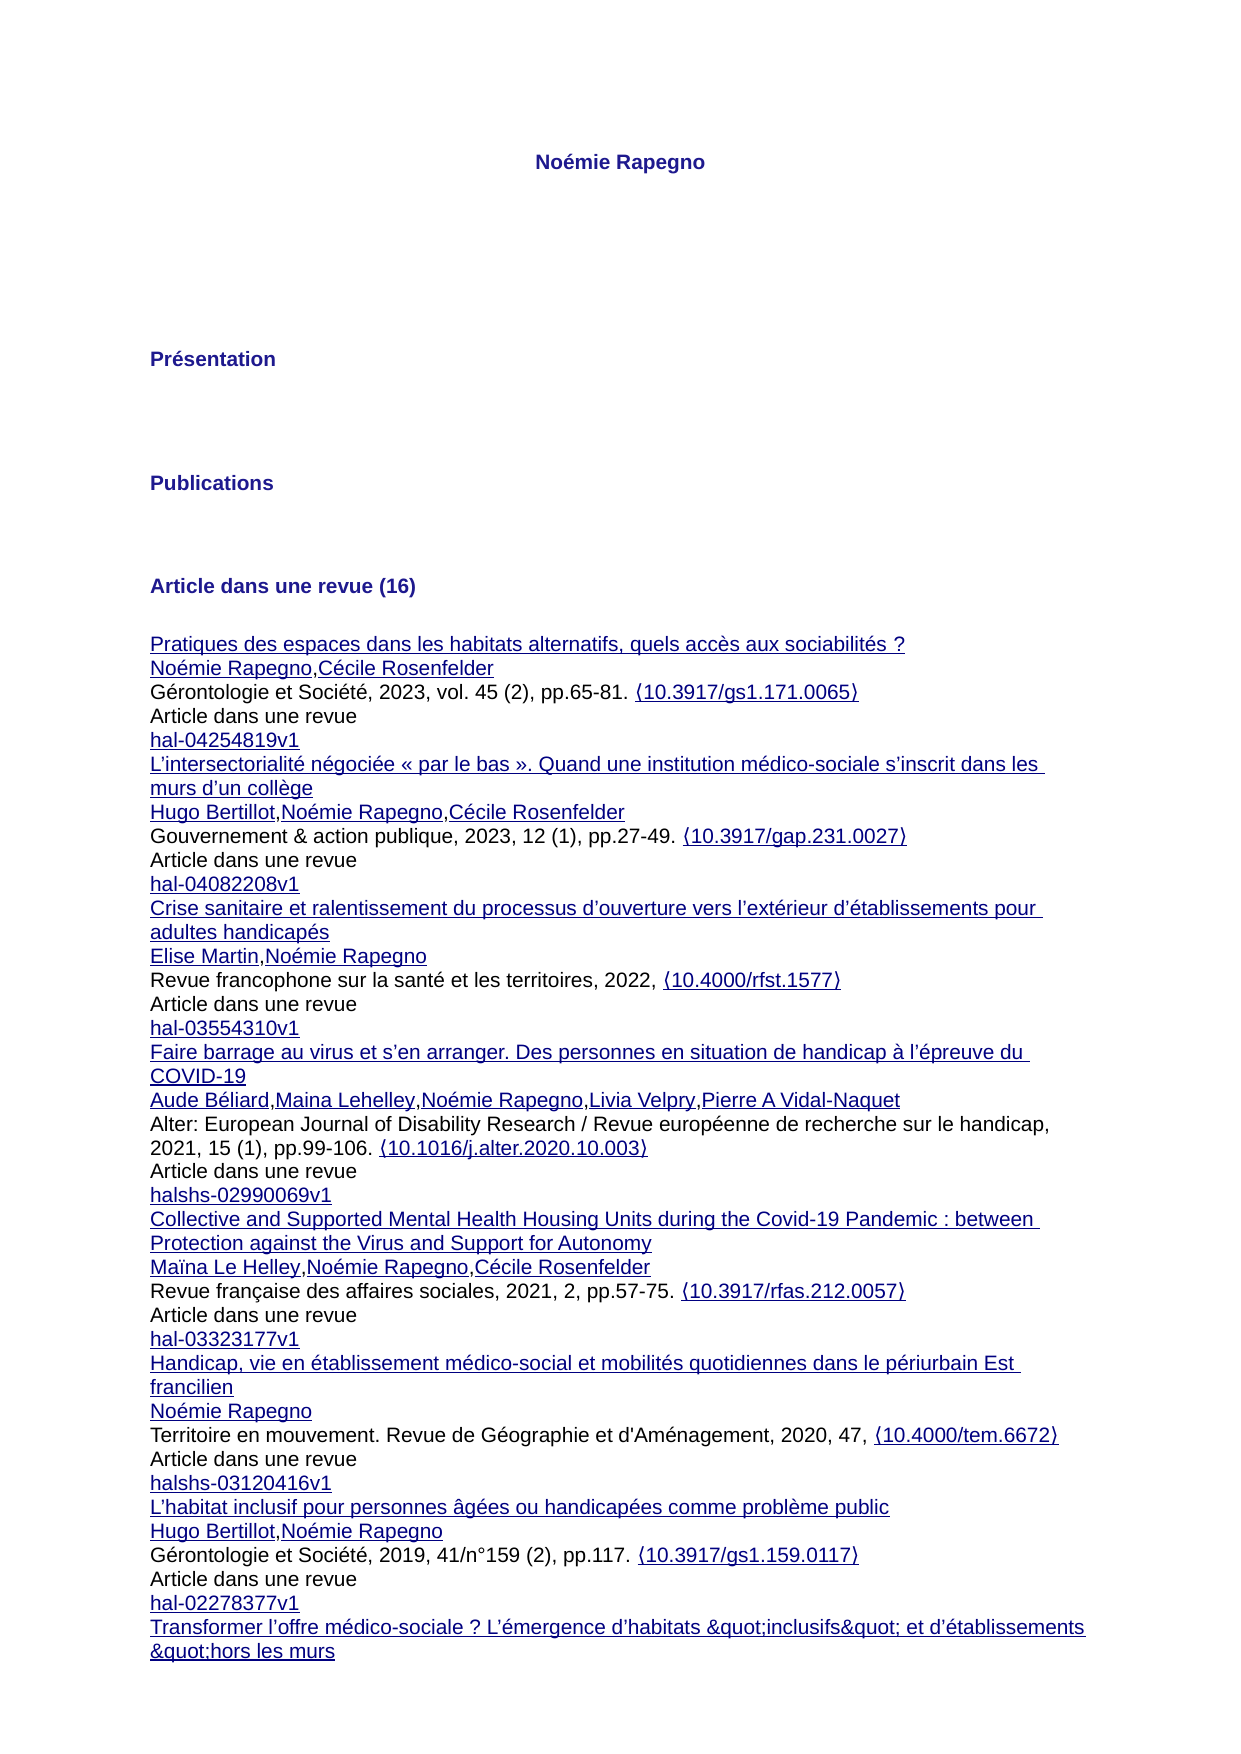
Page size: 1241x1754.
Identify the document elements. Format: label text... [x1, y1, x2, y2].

subtitle Présentation [150, 347, 1090, 371]
table_cell L’habitat inclusif pour personnes âgées ou handicapées comme problème public Hugo Bertillot,Noémie Rapegno Gérontologie et Société, 2019, 41/n°159 (2), pp.117. ⟨10.3917/gs1.159.0117⟩ Article dans une revue hal-02278377v1 [150, 1495, 1090, 1614]
subtitle Noémie Rapegno [150, 150, 1090, 174]
table_cell Collective and Supported Mental Health Housing Units during the Covid-19 Pandemic : between Protection against the Virus and Support for Autonomy Maïna Le Helley,Noémie Rapegno,Cécile Rosenfelder Revue française des affaires sociales, 2021, 2, pp.57-75. ⟨10.3917/rfas.212.0057⟩ Article dans une revue hal-03323177v1 [150, 1207, 1090, 1351]
table_cell Crise sanitaire et ralentissement du processus d’ouverture vers l’extérieur d’établissements pour adultes handicapés Elise Martin,Noémie Rapegno Revue francophone sur la santé et les territoires, 2022, ⟨10.4000/rfst.1577⟩ Article dans une revue hal-03554310v1 [150, 896, 1090, 1039]
subtitle Publications [150, 471, 1090, 495]
table_header Pratiques des espaces dans les habitats alternatifs, quels accès aux sociabilités ? Noémie Rapegno,Cécile Rosenfelder Gérontologie et Société, 2023, vol. 45 (2), pp.65-81. ⟨10.3917/gs1.171.0065⟩ Article dans une revue hal-04254819v1 [150, 632, 1090, 752]
table_cell L’intersectorialité négociée « par le bas ». Quand une institution médico-sociale s’inscrit dans les murs d’un collège Hugo Bertillot,Noémie Rapegno,Cécile Rosenfelder Gouvernement & action publique, 2023, 12 (1), pp.27-49. ⟨10.3917/gap.231.0027⟩ Article dans une revue hal-04082208v1 [150, 752, 1090, 896]
subtitle Article dans une revue (16) [150, 574, 1090, 598]
table_cell Handicap, vie en établissement médico-social et mobilités quotidiennes dans le périurbain Est francilien Noémie Rapegno Territoire en mouvement. Revue de Géographie et d'Aménagement, 2020, 47, ⟨10.4000/tem.6672⟩ Article dans une revue halshs-03120416v1 [150, 1351, 1090, 1495]
table_cell Transformer l’offre médico-sociale ? L’émergence d’habitats &quot;inclusifs&quot; et d’établissements &quot;hors les murs [150, 1615, 1090, 1662]
table_cell Faire barrage au virus et s’en arranger. Des personnes en situation de handicap à l’épreuve du COVID-19 Aude Béliard,Maina Lehelley,Noémie Rapegno,Livia Velpry,Pierre A Vidal-Naquet Alter: European Journal of Disability Research / Revue européenne de recherche sur le handicap, 2021, 15 (1), pp.99-106. ⟨10.1016/j.alter.2020.10.003⟩ Article dans une revue halshs-02990069v1 [150, 1040, 1090, 1207]
